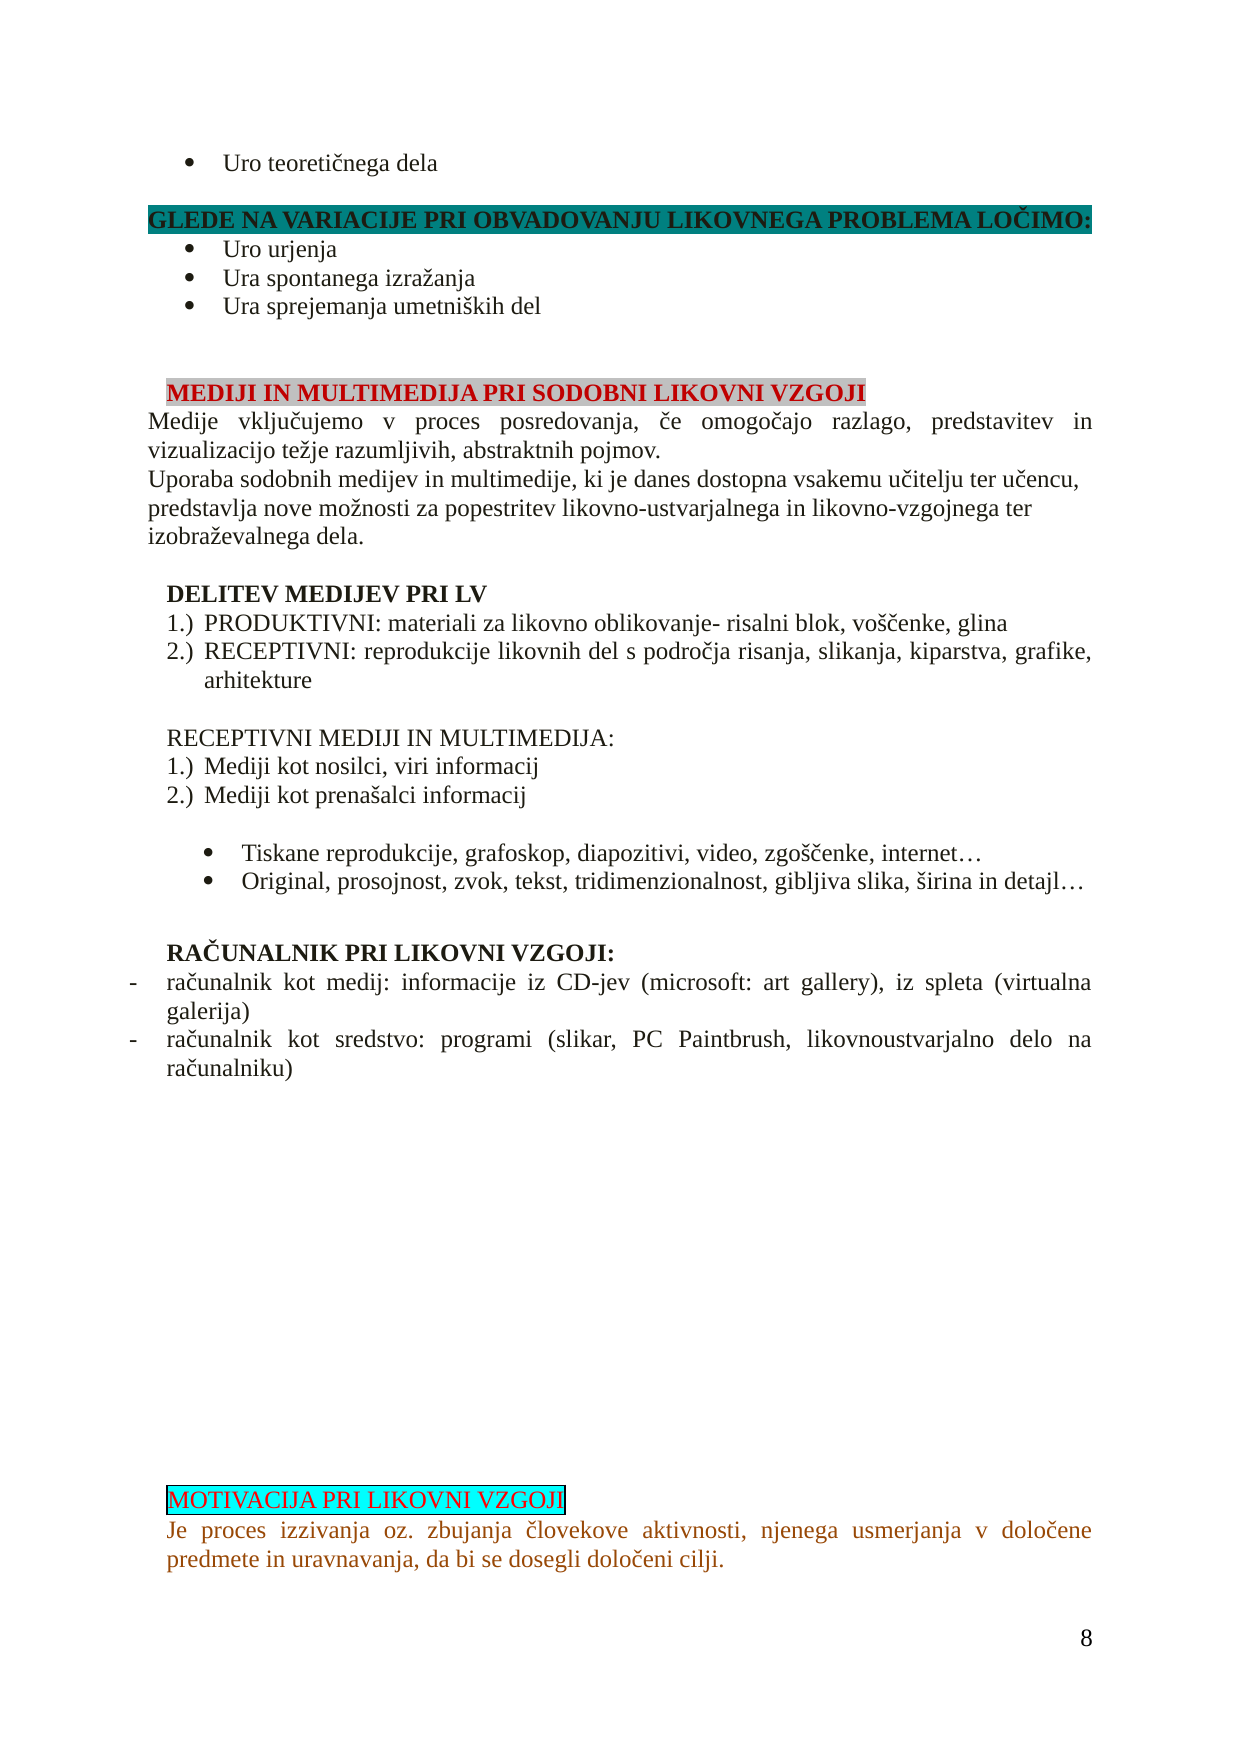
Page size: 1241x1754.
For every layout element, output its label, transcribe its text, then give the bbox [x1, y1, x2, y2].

text DELITEV MEDIJEV PRI LV [166, 579, 1093, 608]
list Mediji kot prenašalci informacij [166, 780, 1093, 809]
list Ura sprejemanja umetniških del [185, 291, 1093, 320]
list Original, prosojnost, zvok, tekst, tridimenzionalnost, gibljiva slika, širina in detajl… [204, 866, 1093, 895]
text RECEPTIVNI MEDIJI IN MULTIMEDIJA: [166, 723, 1093, 751]
text [566, 1484, 1093, 1515]
list RECEPTIVNI: reprodukcije likovnih del s področja risanja, slikanja, kiparstva, grafike, arhitekture [166, 636, 1093, 694]
list Mediji kot nosilci, viri informacij [166, 751, 1093, 780]
list računalnik kot medij: informacije iz CD-jev (microsoft: art gallery), iz spleta (virtualna galerija) [129, 967, 1093, 1024]
list Ura spontanega izražanja [185, 263, 1093, 291]
list PRODUKTIVNI: materiali za likovno oblikovanje- risalni blok, voščenke, glina [166, 608, 1093, 636]
text GLEDE NA VARIACIJE PRI OBVADOVANJU LIKOVNEGA PROBLEMA LOČIMO: [148, 205, 1093, 234]
text RAČUNALNIK PRI LIKOVNI VZGOJI: [166, 938, 1093, 967]
text Je proces izzivanja oz. zbujanja človekove aktivnosti, njenega usmerjanja v določene predmete in uravnavanja, da bi se dosegli določeni cilji. [166, 1515, 1093, 1573]
list Tiskane reprodukcije, grafoskop, diapozitivi, video, zgoščenke, internet… [204, 838, 1093, 866]
text Medije vključujemo v proces posredovanja, če omogočajo razlago, predstavitev in vizualizacijo težje razumljivih, abstraktnih pojmov. [148, 406, 1093, 464]
text Uporaba sodobnih medijev in multimedije, ki je danes dostopna vsakemu učitelju ter učencu, predstavlja nove možnosti za popestritev likovno-ustvarjalnega in likovno-vzgojnega ter izobraževalnega dela. [148, 464, 1093, 550]
list računalnik kot sredstvo: programi (slikar, PC Paintbrush, likovnoustvarjalno delo na računalniku) [129, 1024, 1093, 1082]
text MOTIVACIJA PRI LIKOVNI VZGOJI [168, 1486, 564, 1514]
list Uro urjenja [185, 234, 1093, 263]
list Uro teoretičnega dela [185, 148, 1093, 176]
text MEDIJI IN MULTIMEDIJA PRI SODOBNI LIKOVNI VZGOJI [166, 378, 1093, 406]
